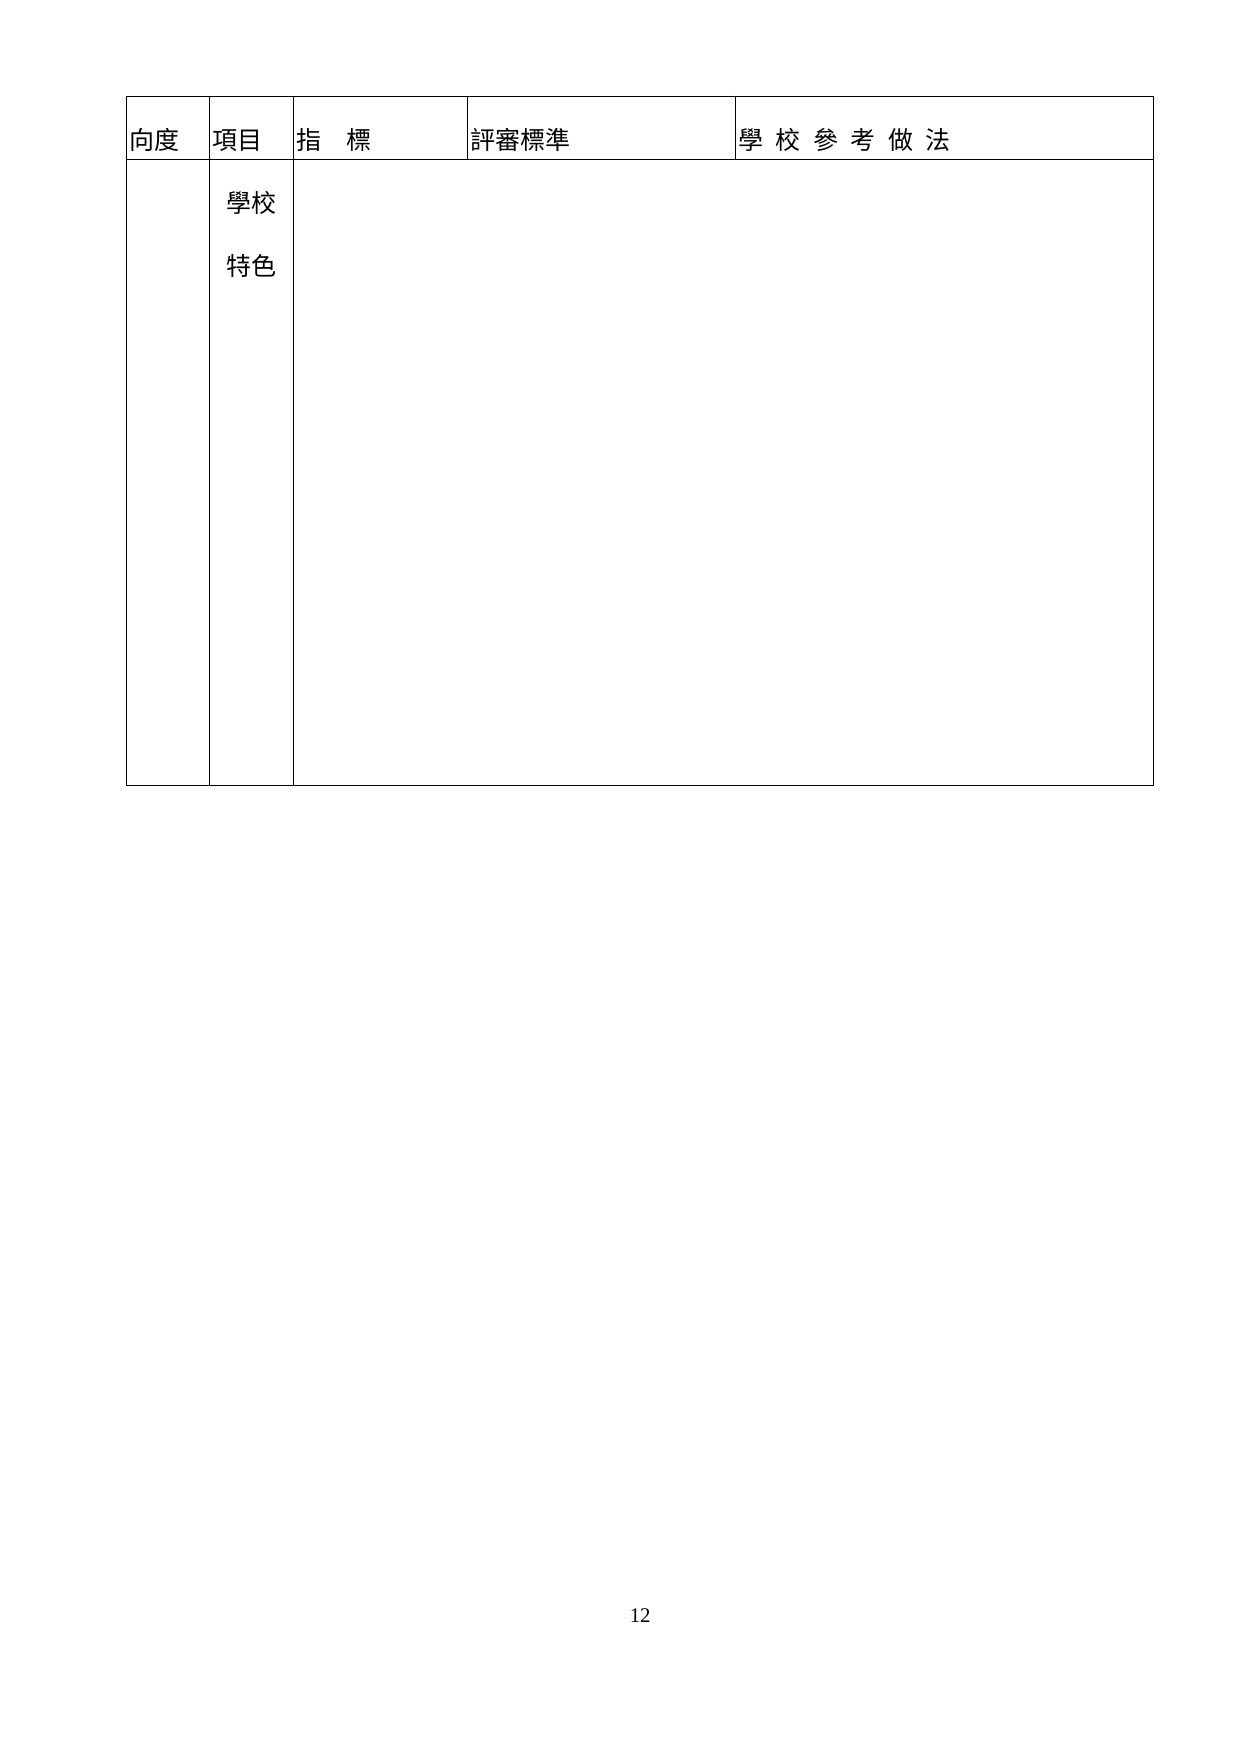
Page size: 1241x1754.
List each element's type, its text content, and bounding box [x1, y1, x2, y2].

table_cell 學校 特色 [210, 160, 293, 785]
table_header 學 校 參 考 做 法 [736, 97, 1153, 159]
table_header 指 標 [294, 97, 467, 159]
table_cell [294, 160, 1153, 785]
table_header 評審標準 [468, 97, 735, 159]
table_header 項目 [210, 97, 293, 159]
table_header 向度 [127, 97, 209, 159]
table_cell [127, 160, 209, 785]
